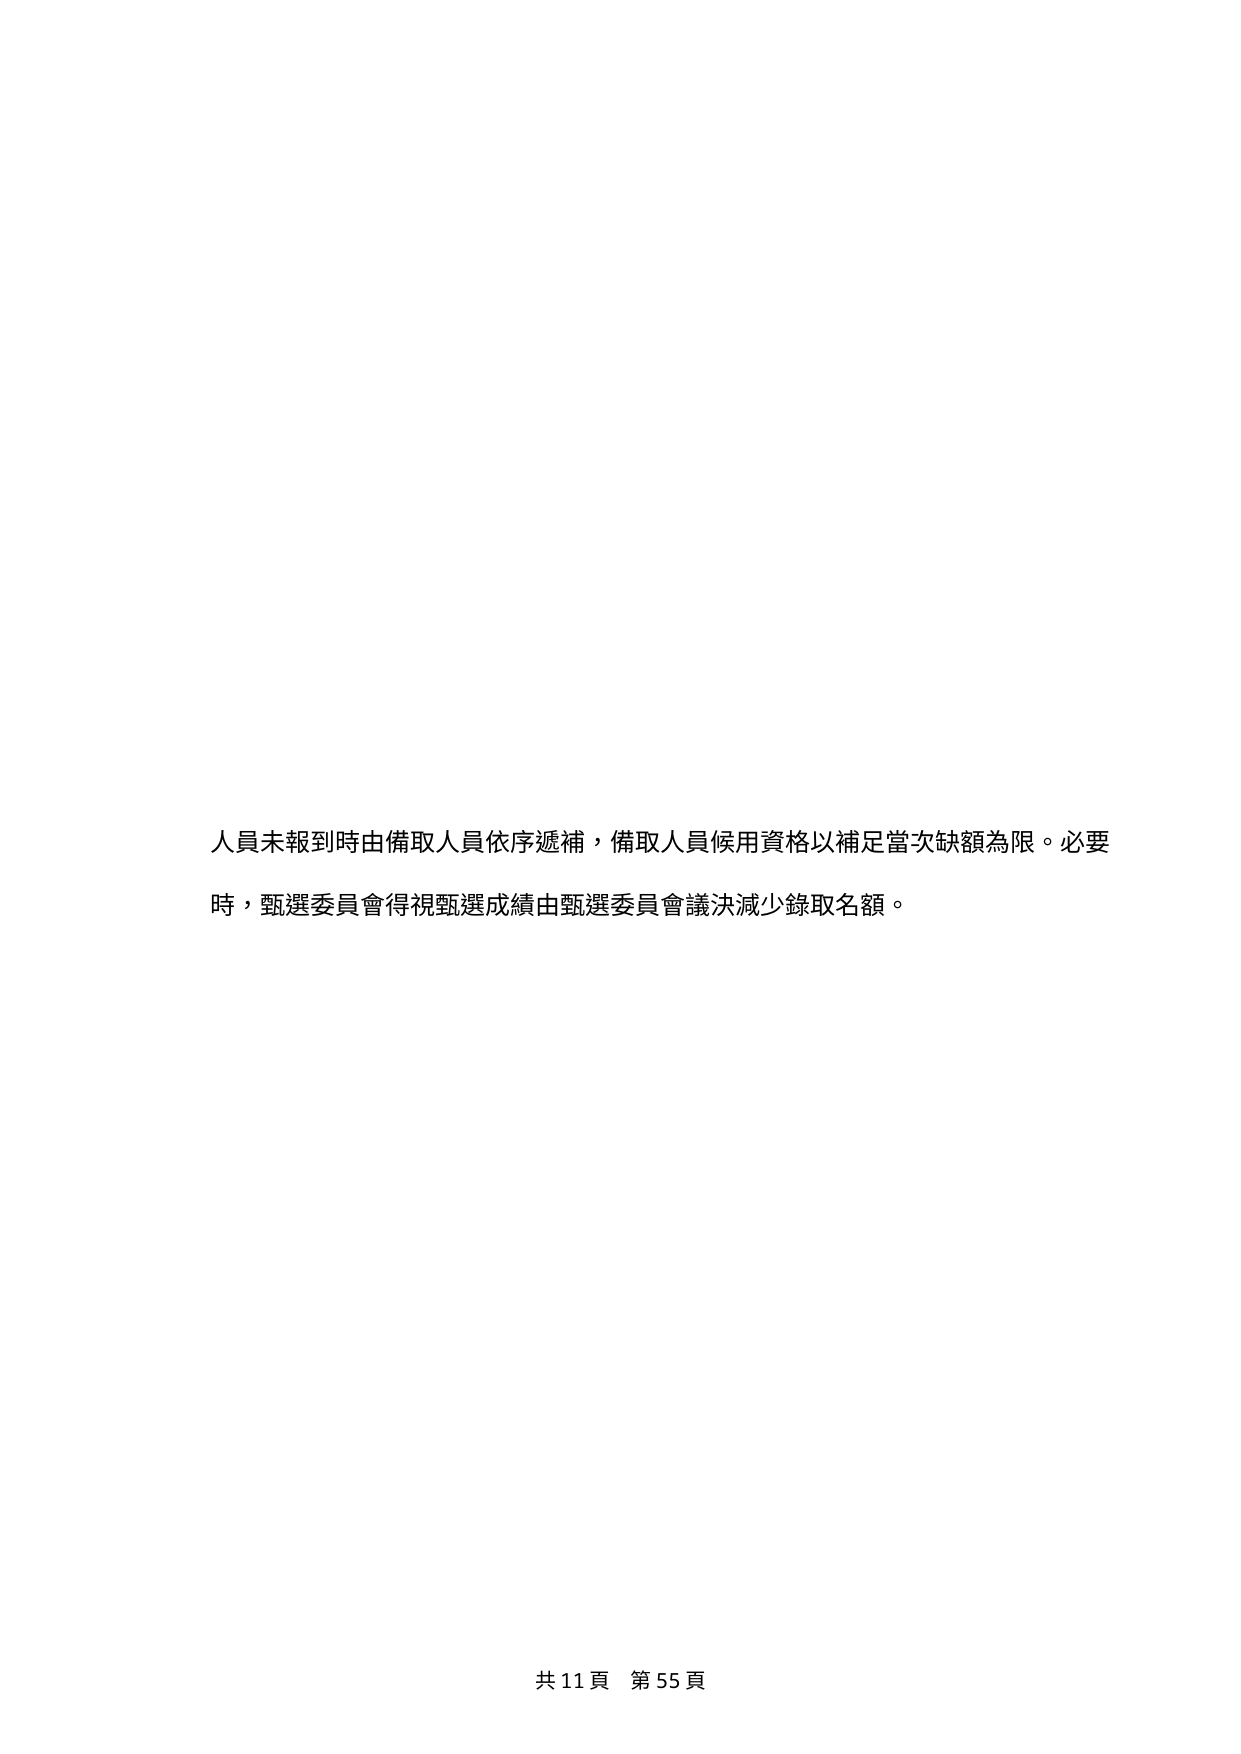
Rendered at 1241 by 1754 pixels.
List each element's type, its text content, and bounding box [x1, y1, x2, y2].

text 人員未報到時由備取人員依序遞補，備取人員候用資格以補足當次缺額為限。必要時，甄選委員會得視甄選成績由甄選委員會議決減少錄取名額。 [211, 799, 1122, 924]
